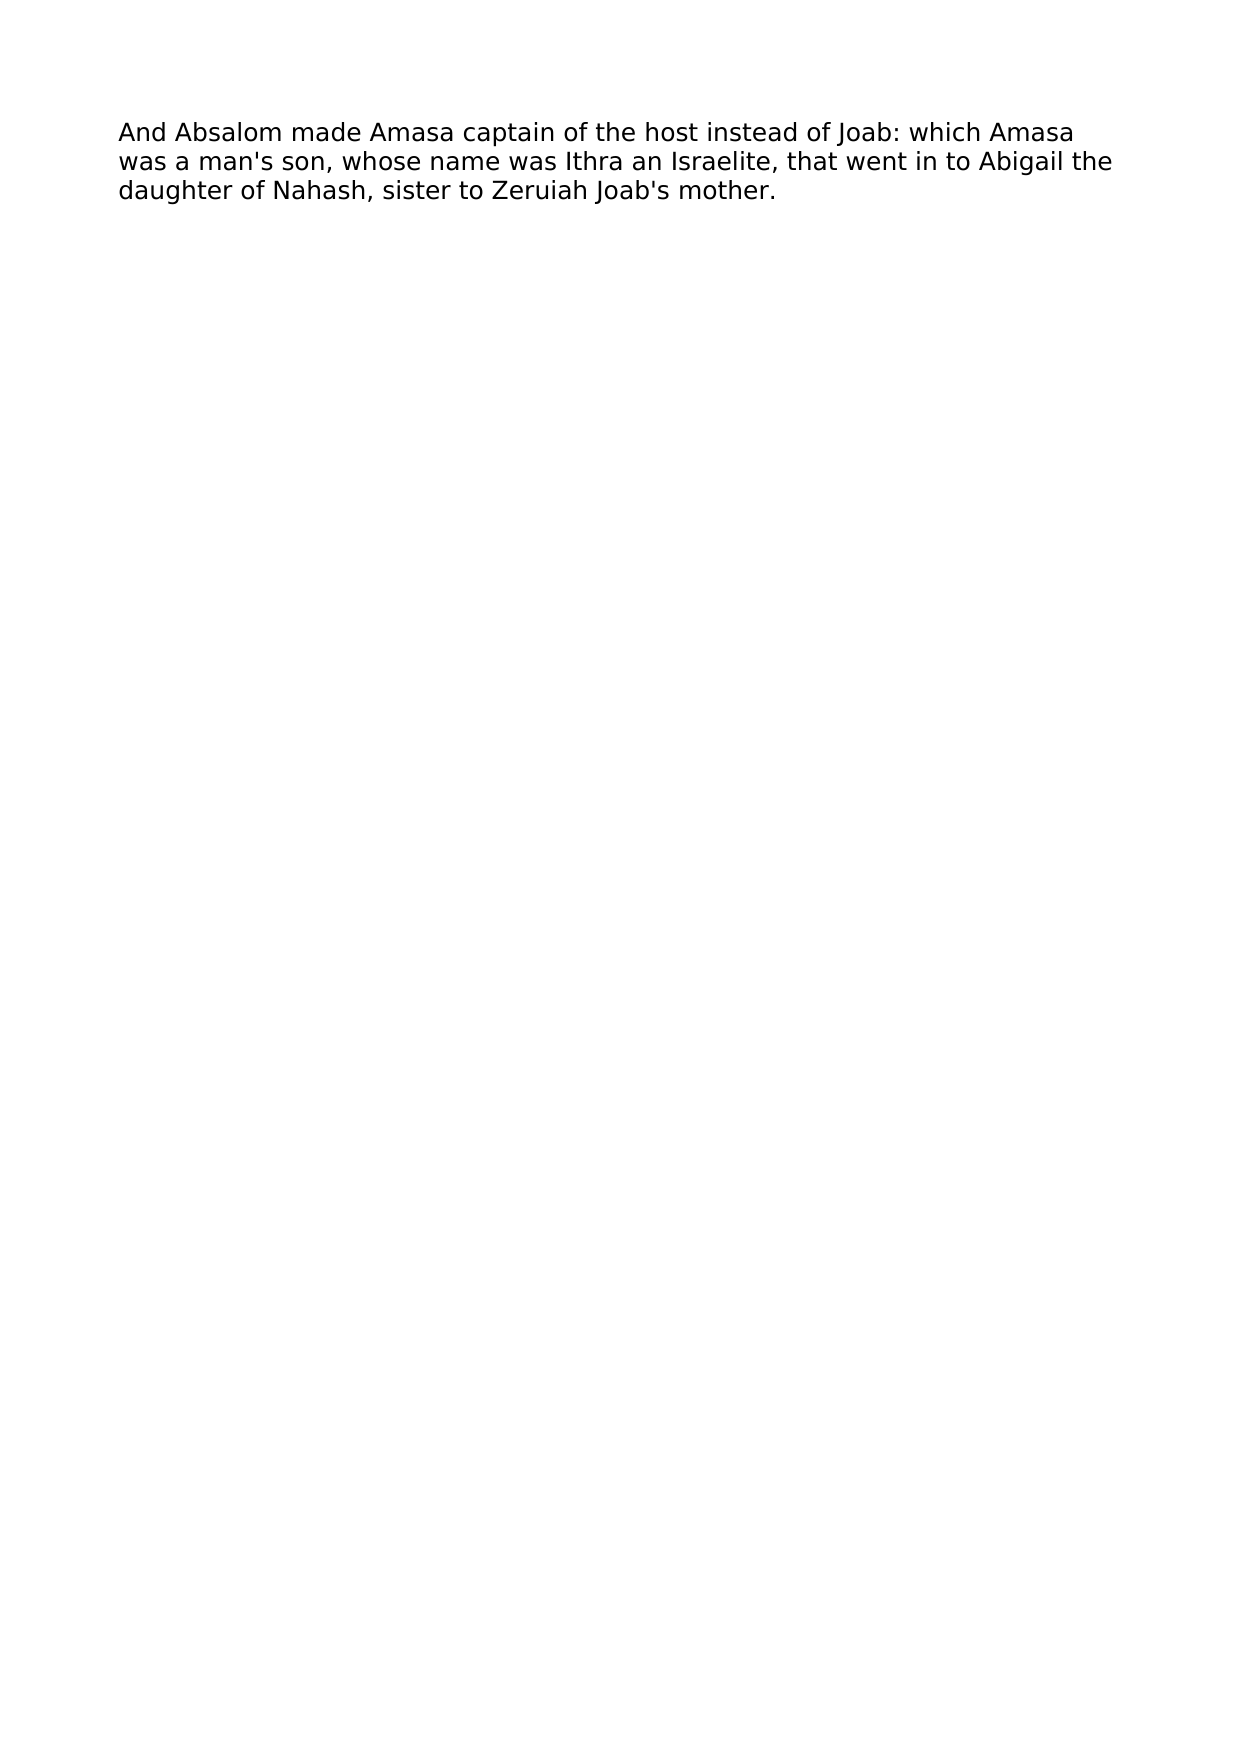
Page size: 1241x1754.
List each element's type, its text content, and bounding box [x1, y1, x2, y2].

text And Absalom made Amasa captain of the host instead of Joab: which Amasa was a man's son, whose name was Ithra an Israelite, that went in to Abigail the daughter of Nahash, sister to Zeruiah Joab's mother. [118, 118, 1122, 206]
